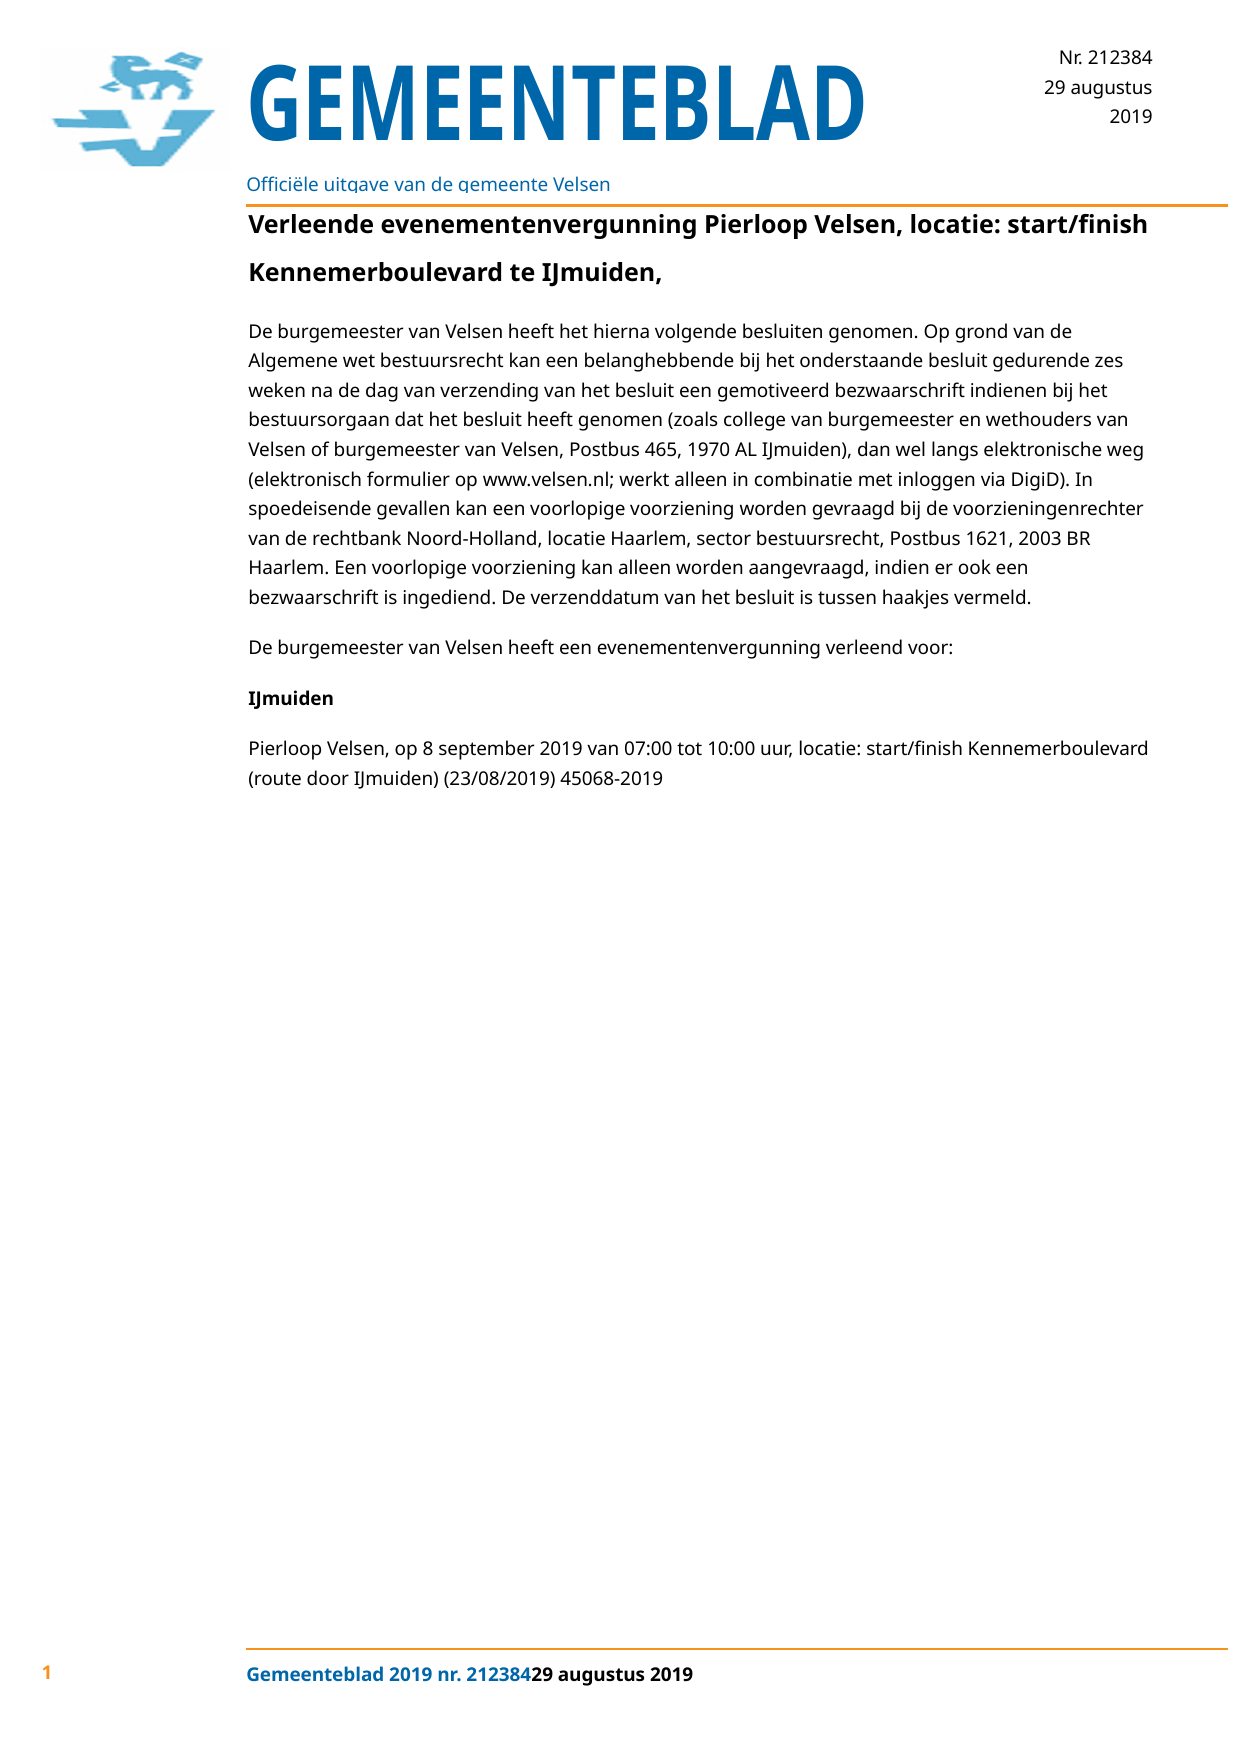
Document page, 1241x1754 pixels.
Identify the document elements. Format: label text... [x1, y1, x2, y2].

text De burgemeester van Velsen heeft het hierna volgende besluiten genomen. Op grond van de Algemene wet bestuursrecht kan een belanghebbende bij het onderstaande besluit gedurende zes weken na de dag van verzending van het besluit een gemotiveerd bezwaarschrift indienen bij het bestuursorgaan dat het besluit heeft genomen (zoals college van burgemeester en wethouders van Velsen of burgemeester van Velsen, Postbus 465, 1970 AL IJmuiden), dan wel langs elektronische weg (elektronisch formulier op www.velsen.nl; werkt alleen in combinatie met inloggen via DigiD). In spoedeisende gevallen kan een voorlopige voorziening worden gevraagd bij de voorzieningenrechter van de rechtbank Noord-Holland, locatie Haarlem, sector bestuursrecht, Postbus 1621, 2003 BR Haarlem. Een voorlopige voorziening kan alleen worden aangevraagd, indien er ook een bezwaarschrift is ingediend. De verzenddatum van het besluit is tussen haakjes vermeld. [248, 318, 1152, 610]
picture [41, 47, 231, 172]
text De burgemeester van Velsen heeft een evenementenvergunning verleend voor: [248, 634, 1152, 660]
text Verleende evenementenvergunning Pierloop Velsen, locatie: start/finish Kennemerboulevard te IJmuiden, [248, 207, 1152, 288]
text Pierloop Velsen, op 8 september 2019 van 07:00 tot 10:00 uur, locatie: start/finish Kennemerboulevard (route door IJmuiden) (23/08/2019) 45068-2019 [248, 735, 1152, 791]
text IJmuiden [248, 685, 1152, 711]
